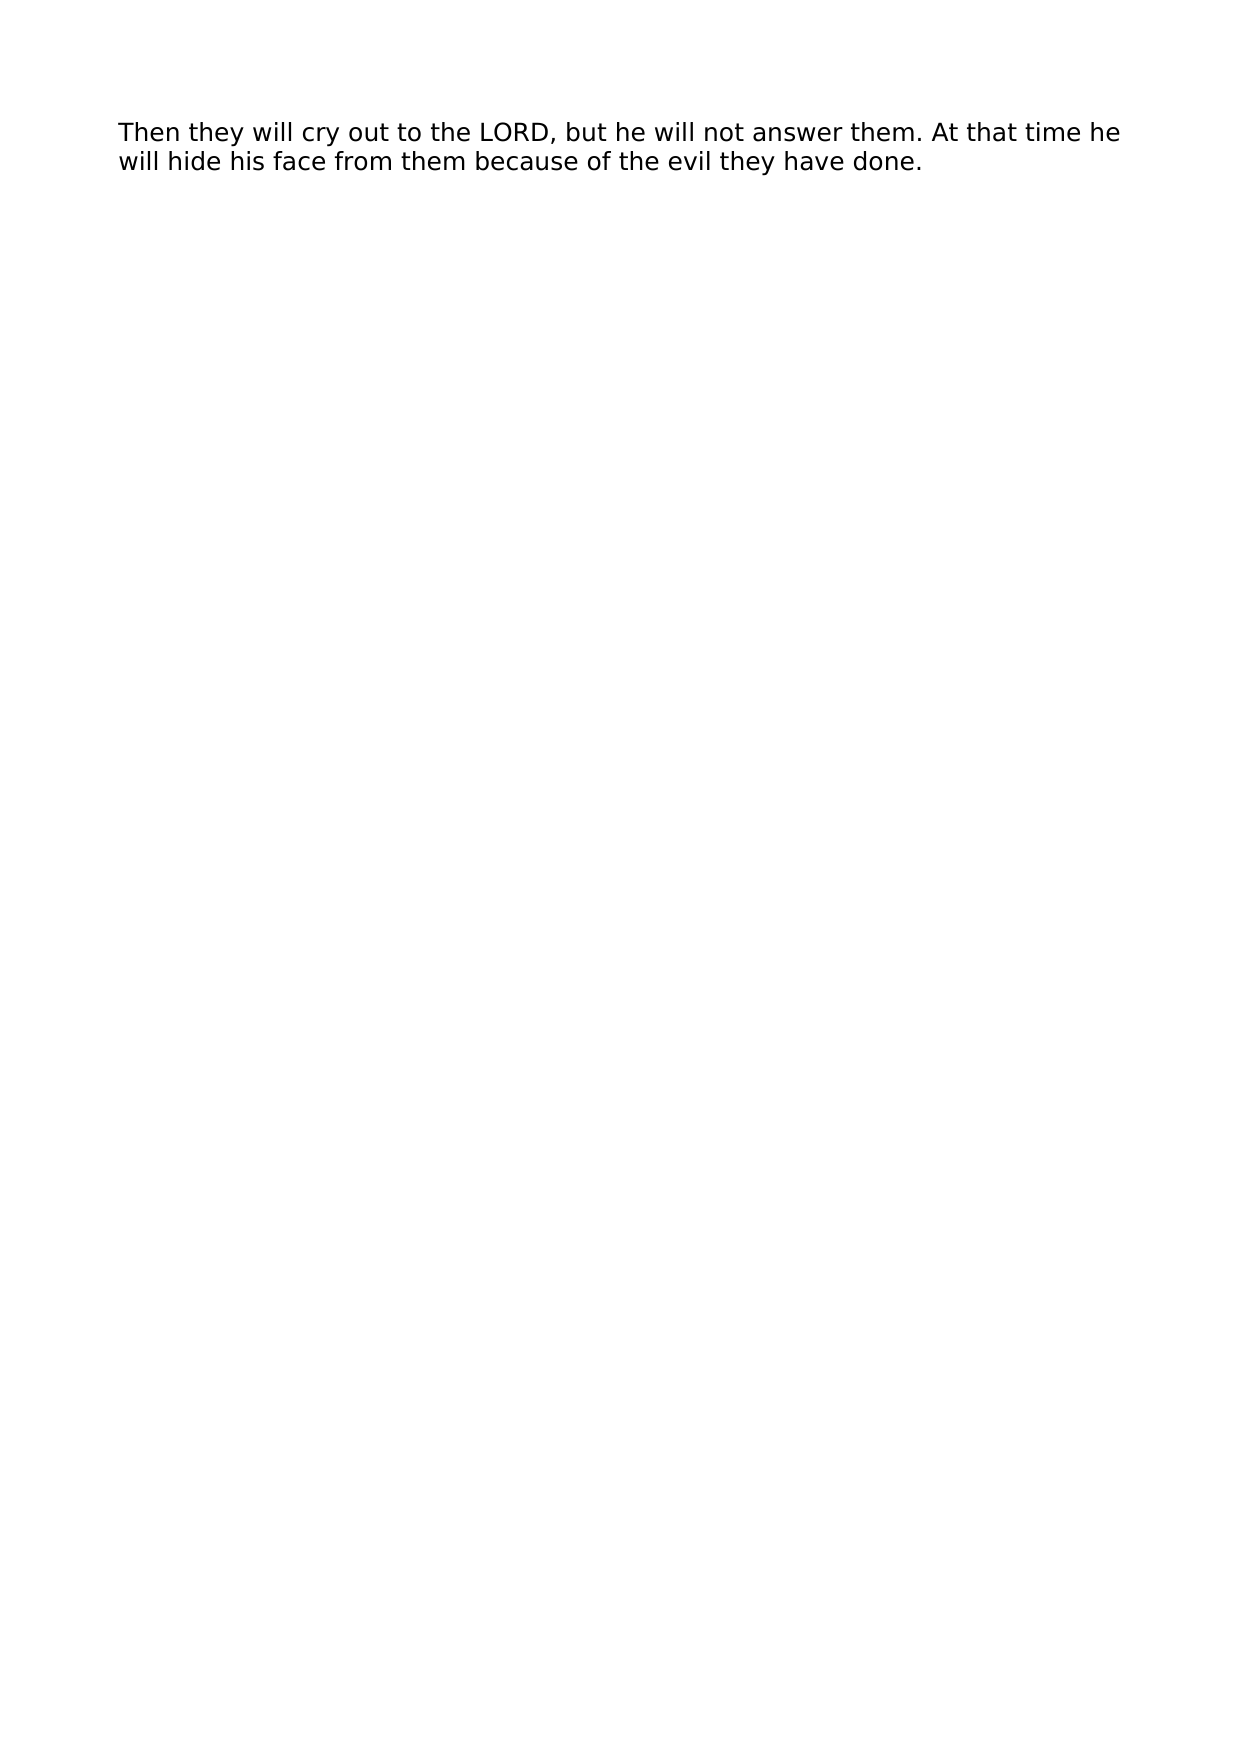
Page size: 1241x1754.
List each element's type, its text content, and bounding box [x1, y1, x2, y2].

text Then they will cry out to the LORD, but he will not answer them. At that time he will hide his face from them because of the evil they have done. [118, 118, 1122, 176]
